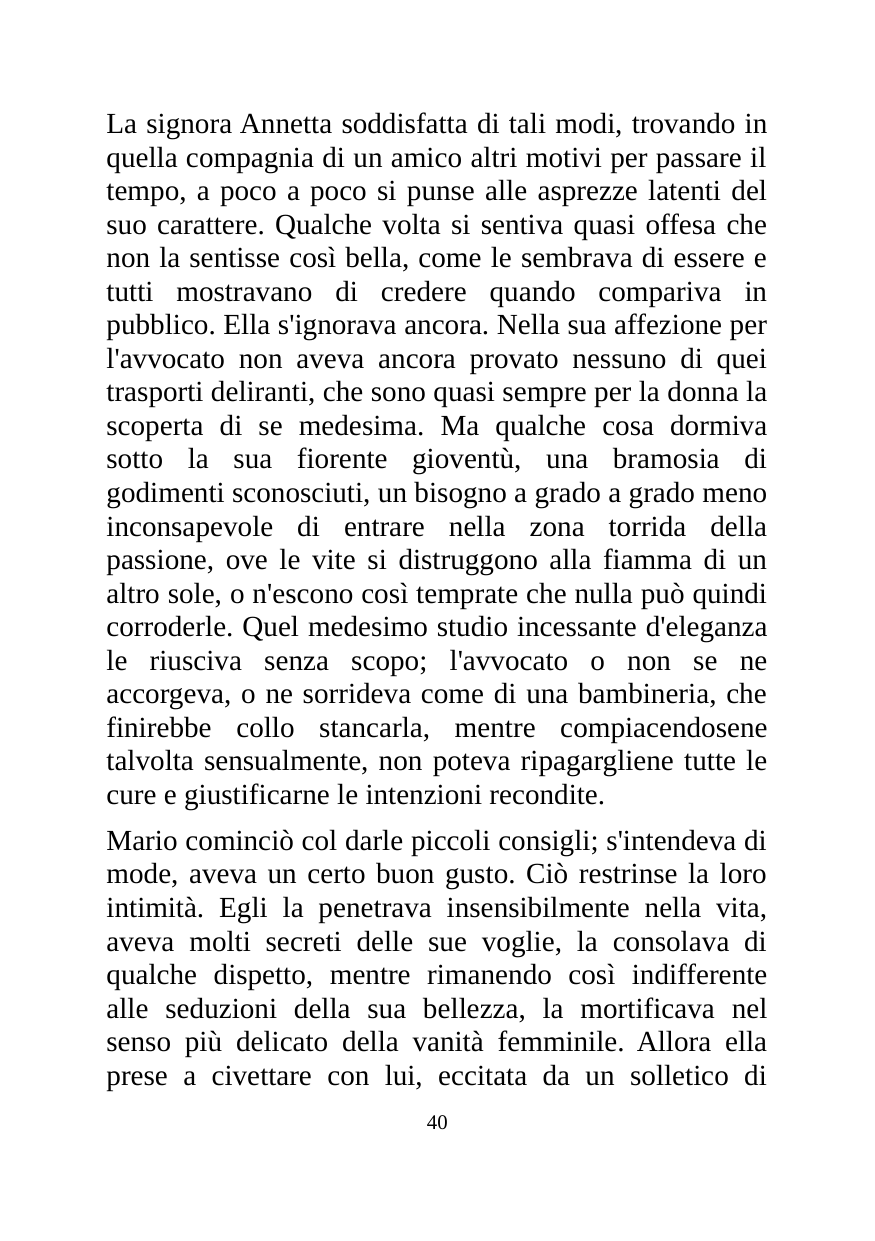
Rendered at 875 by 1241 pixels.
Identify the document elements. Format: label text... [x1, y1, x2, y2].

text La signora Annetta soddisfatta di tali modi, trovando in quella compagnia di un amico altri motivi per passare il tempo, a poco a poco si punse alle asprezze latenti del suo carattere. Qualche volta si sentiva quasi offesa che non la sentisse così bella, come le sembrava di essere e tutti mostravano di credere quando compariva in pubblico. Ella s'ignorava ancora. Nella sua affezione per l'avvocato non aveva ancora provato nessuno di quei trasporti deliranti, che sono quasi sempre per la donna la scoperta di se medesima. Ma qualche cosa dormiva sotto la sua fiorente gioventù, una bramosia di godimenti sconosciuti, un bisogno a grado a grado meno inconsapevole di entrare nella zona torrida della passione, ove le vite si distruggono alla fiamma di un altro sole, o n'escono così temprate che nulla può quindi corroderle. Quel medesimo studio incessante d'eleganza le riusciva senza scopo; l'avvocato o non se ne accorgeva, o ne sorrideva come di una bambineria, che finirebbe collo stancarla, mentre compiacendosene talvolta sensualmente, non poteva ripagargliene tutte le cure e giustificarne le intenzioni recondite. [106, 106, 768, 811]
text Mario cominciò col darle piccoli consigli; s'intendeva di mode, aveva un certo buon gusto. Ciò restrinse la loro intimità. Egli la penetrava insensibilmente nella vita, aveva molti secreti delle sue voglie, la consolava di qualche dispetto, mentre rimanendo così indifferente alle seduzioni della sua bellezza, la mortificava nel senso più delicato della vanità femminile. Allora ella prese a civettare con lui, eccitata da un solletico di [106, 823, 768, 1091]
